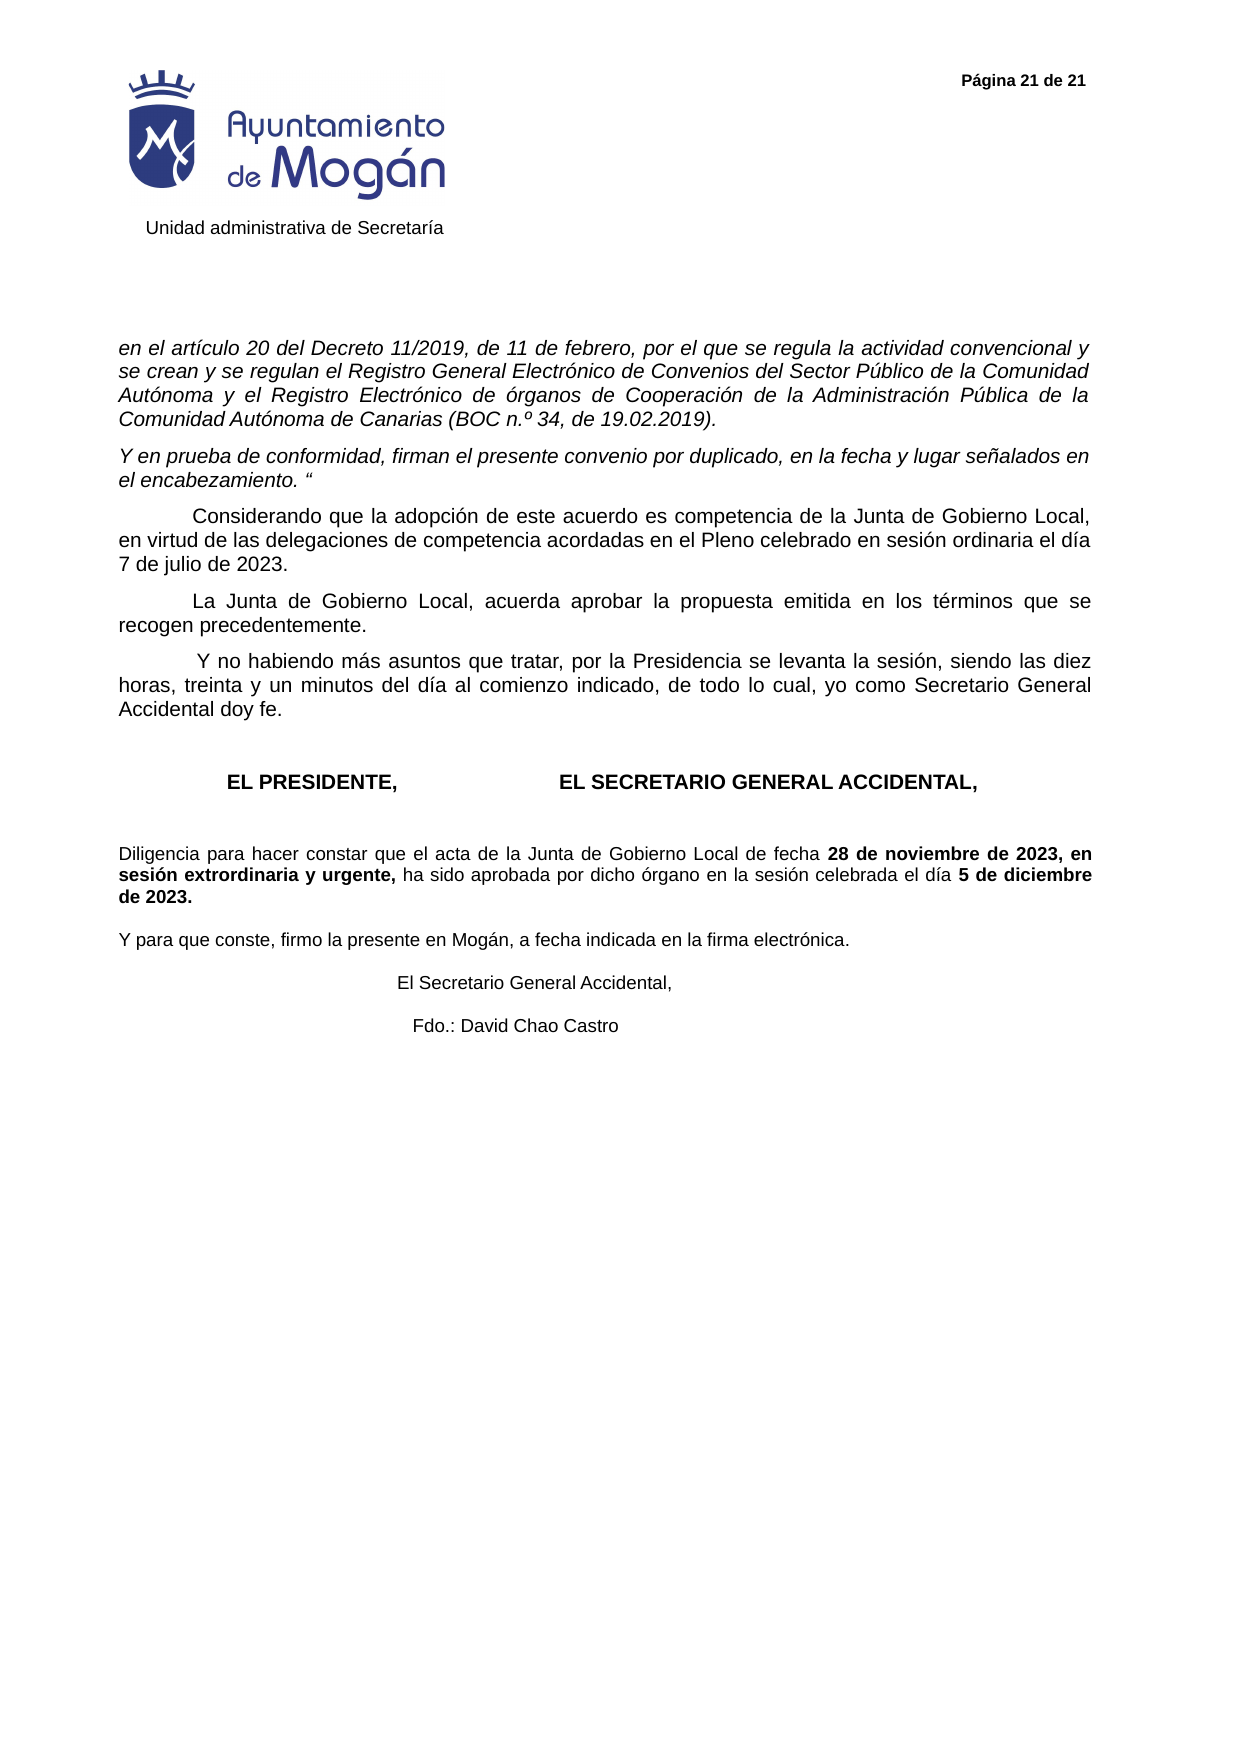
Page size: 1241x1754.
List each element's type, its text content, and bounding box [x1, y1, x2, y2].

text El Secretario General Accidental, [118, 972, 1092, 993]
text Y para que conste, firmo la presente en Mogán, a fecha indicada en la firma electrónica. [118, 929, 1092, 950]
text Fdo.: David Chao Castro [118, 1015, 1092, 1037]
text Diligencia para hacer constar que el acta de la Junta de Gobierno Local de fecha 28 de noviembre de 2023, en sesión extrordinaria y urgente, ha sido aprobada por dicho órgano en la sesión celebrada el día 5 de diciembre de 2023. [118, 843, 1092, 907]
picture [128, 70, 445, 206]
text La Junta de Gobierno Local, acuerda aprobar la propuesta emitida en los términos que se recogen precedentemente. [118, 588, 1092, 636]
text Y en prueba de conformidad, firman el presente convenio por duplicado, en la fecha y lugar señalados en el encabezamiento. “ [118, 444, 1092, 492]
text en el artículo 20 del Decreto 11/2019, de 11 de febrero, por el que se regula la actividad convencional y se crean y se regulan el Registro General Electrónico de Convenios del Sector Público de la Comunidad Autónoma y el Registro Electrónico de órganos de Cooperación de la Administración Pública de la Comunidad Autónoma de Canarias (BOC n.º 34, de 19.02.2019). [118, 335, 1092, 431]
text Y no habiendo más asuntos que tratar, por la Presidencia se levanta la sesión, siendo las diez horas, treinta y un minutos del día al comienzo indicado, de todo lo cual, yo como Secretario General Accidental doy fe. [118, 649, 1092, 721]
text EL PRESIDENTE, EL SECRETARIO GENERAL ACCIDENTAL, [118, 770, 1092, 794]
text Considerando que la adopción de este acuerdo es competencia de la Junta de Gobierno Local, en virtud de las delegaciones de competencia acordadas en el Pleno celebrado en sesión ordinaria el día 7 de julio de 2023. [118, 504, 1092, 576]
